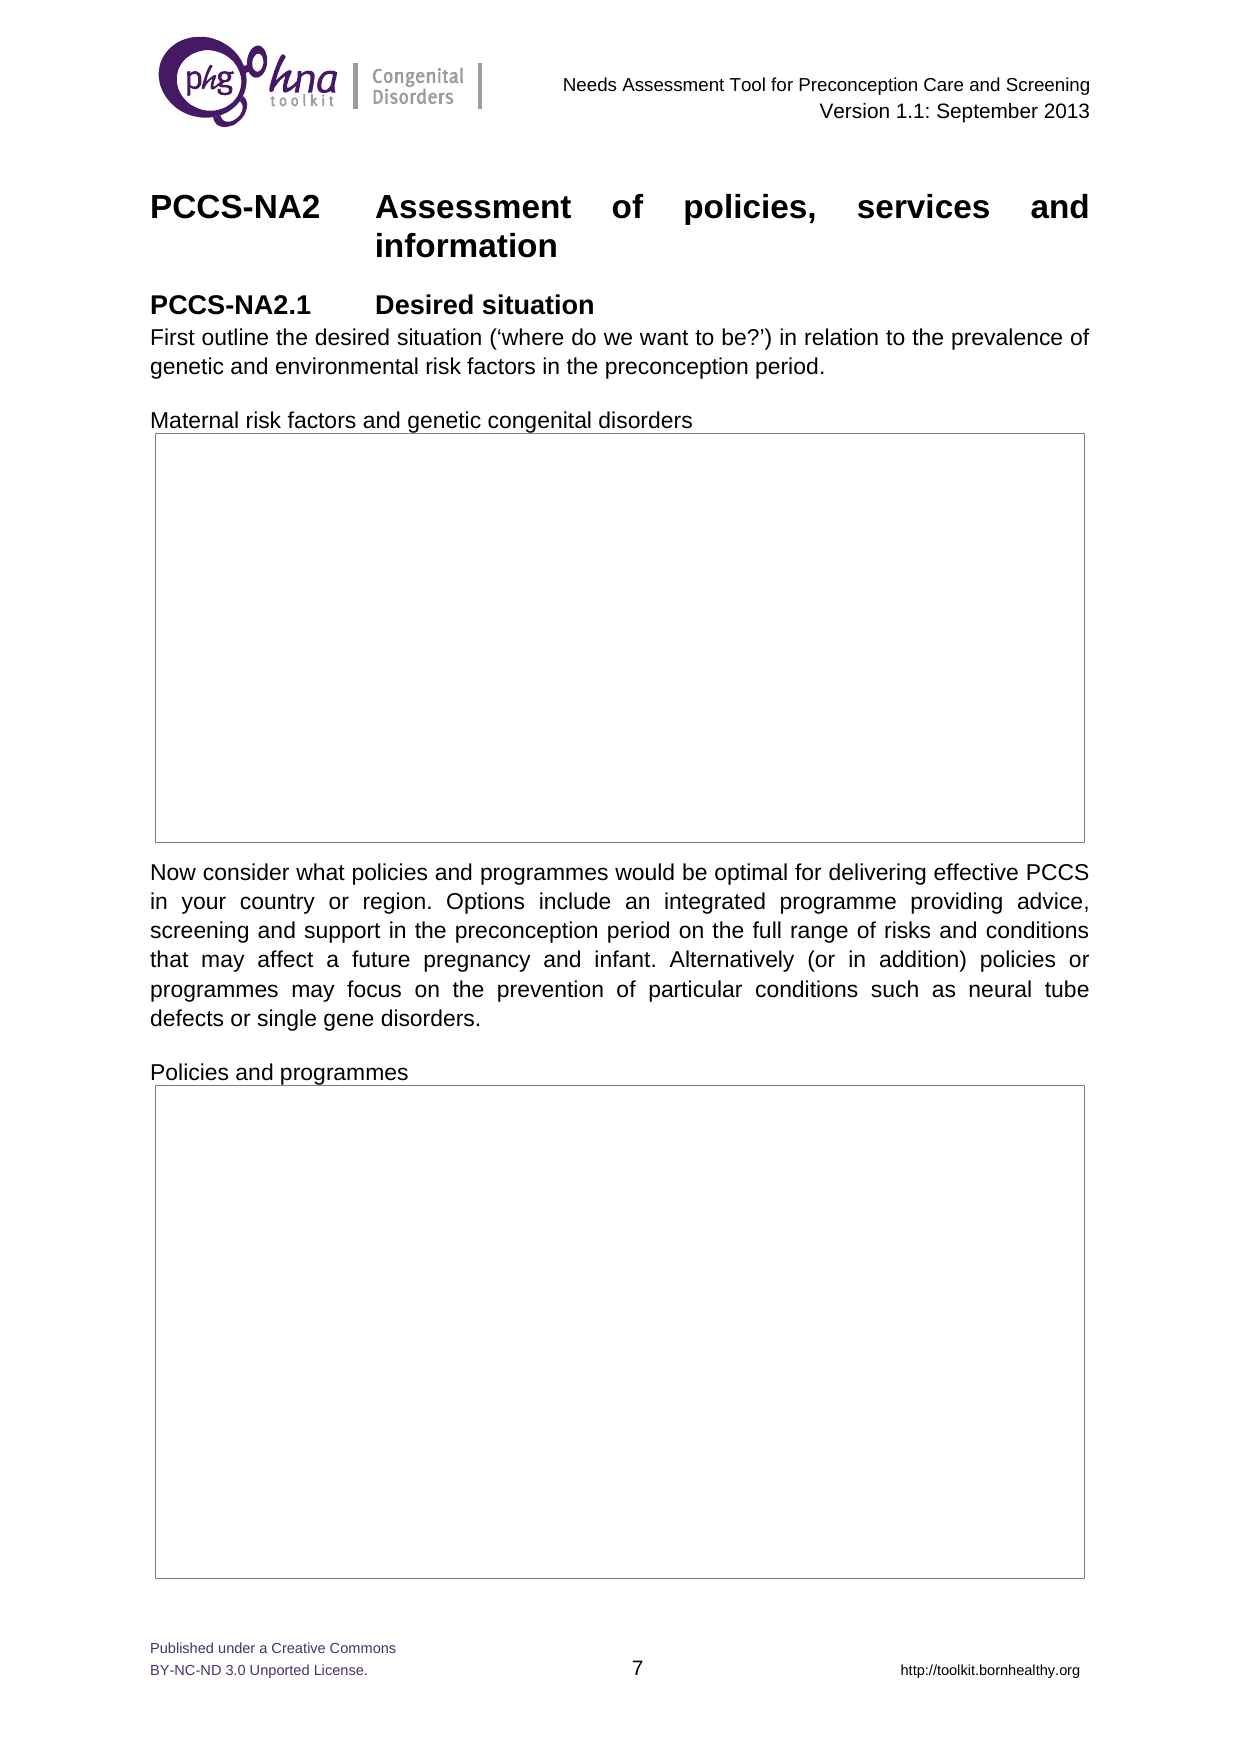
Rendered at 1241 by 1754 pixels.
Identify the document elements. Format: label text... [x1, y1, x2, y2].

text Now consider what policies and programmes would be optimal for delivering effective PCCS in your country or region. Options include an integrated programme providing advice, screening and support in the preconception period on the full range of risks and conditions that may affect a future pregnancy and infant. Alternatively (or in addition) policies or programmes may focus on the prevention of particular conditions such as neural tube defects or single gene disorders. [150, 856, 1090, 1031]
subtitle Maternal risk factors and genetic congenital disorders [150, 404, 1090, 433]
subtitle PCCS-NA2 Assessment of policies, services and information [150, 187, 1090, 264]
subtitle PCCS-NA2.1 Desired situation [150, 289, 1090, 321]
subtitle Policies and programmes [150, 1056, 1090, 1085]
text First outline the desired situation (‘where do we want to be?’) in relation to the prevalence of genetic and environmental risk factors in the preconception period. [150, 321, 1090, 379]
